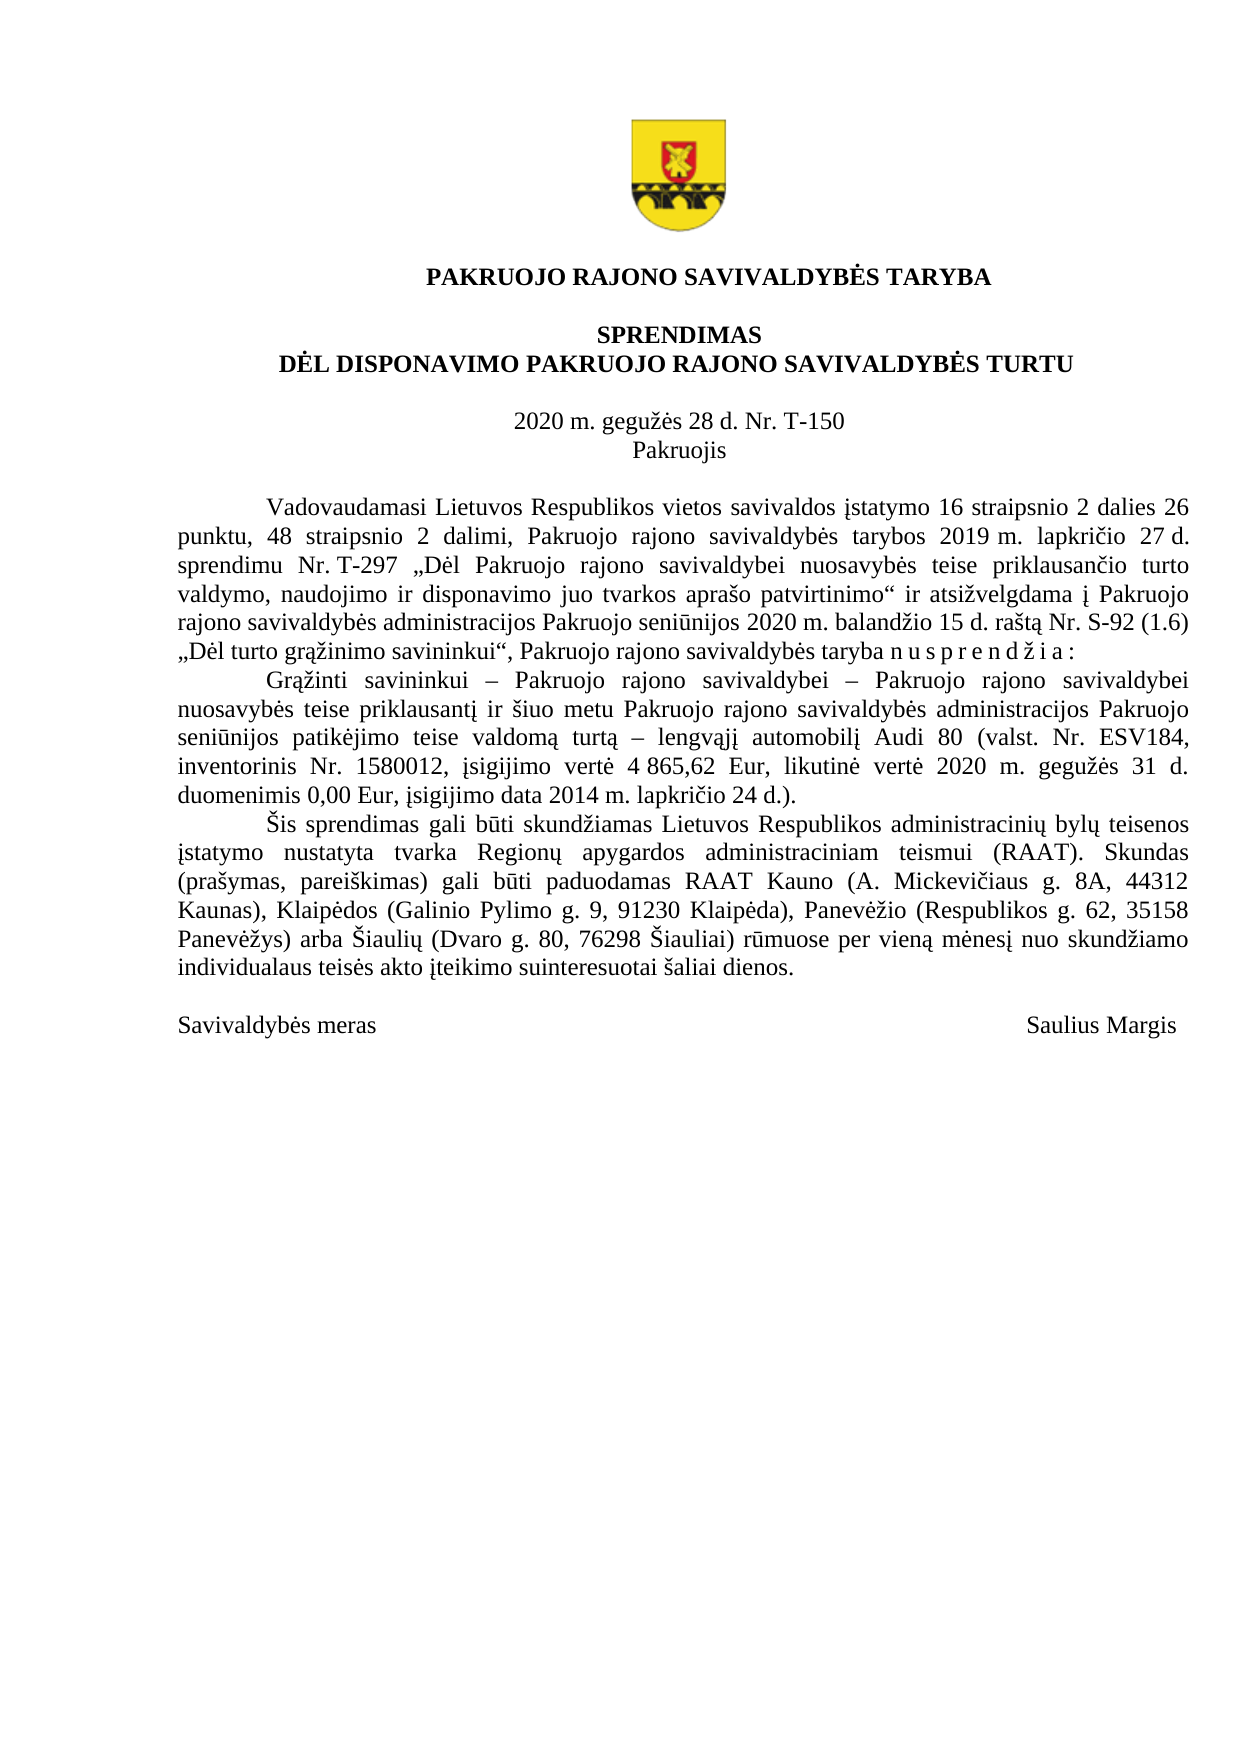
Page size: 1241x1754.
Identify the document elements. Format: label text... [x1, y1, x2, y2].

text Vadovaudamasi Lietuvos Respublikos vietos savivaldos įstatymo 16 straipsnio 2 dalies 26 punktu, 48 straipsnio 2 dalimi, Pakruojo rajono savivaldybės tarybos 2019 m. lapkričio 27 d. sprendimu Nr. T-297 „Dėl Pakruojo rajono savivaldybei nuosavybės teise priklausančio turto valdymo, naudojimo ir disponavimo juo tvarkos aprašo patvirtinimo“ ir atsižvelgdama į Pakruojo rajono savivaldybės administracijos Pakruojo seniūnijos 2020 m. balandžio 15 d. raštą Nr. S-92 (1.6) „Dėl turto grąžinimo savininkui“, Pakruojo rajono savivaldybės taryba nusprendžia: [177, 492, 1190, 665]
text Pakruojis [177, 435, 1181, 464]
subtitle DĖL DISPONAVIMO PAKRUOJO RAJONO SAVIVALDYBĖS TURTU [177, 349, 1181, 377]
subtitle SPRENDIMAS [177, 320, 1181, 349]
text Grąžinti savininkui – Pakruojo rajono savivaldybei – Pakruojo rajono savivaldybei nuosavybės teise priklausantį ir šiuo metu Pakruojo rajono savivaldybės administracijos Pakruojo seniūnijos patikėjimo teise valdomą turtą – lengvąjį automobilį Audi 80 (valst. Nr. ESV184, inventorinis Nr. 1580012, įsigijimo vertė 4 865,62 Eur, likutinė vertė 2020 m. gegužės 31 d. duomenimis 0,00 Eur, įsigijimo data 2014 m. lapkričio 24 d.). [177, 665, 1190, 809]
text 2020 m. gegužės 28 d. Nr. T-150 [177, 406, 1181, 435]
text PAKRUOJO RAJONO SAVIVALDYBĖS TARYBA [177, 262, 1181, 291]
text Šis sprendimas gali būti skundžiamas Lietuvos Respublikos administracinių bylų teisenos įstatymo nustatyta tvarka Regionų apygardos administraciniam teismui (RAAT). Skundas (prašymas, pareiškimas) gali būti paduodamas RAAT Kauno (A. Mickevičiaus g. 8A, 44312 Kaunas), Klaipėdos (Galinio Pylimo g. 9, 91230 Klaipėda), Panevėžio (Respublikos g. 62, 35158 Panevėžys) arba Šiaulių (Dvaro g. 80, 76298 Šiauliai) rūmuose per vieną mėnesį nuo skundžiamo individualaus teisės akto įteikimo suinteresuotai šaliai dienos. [177, 809, 1190, 981]
text Savivaldybės meras Saulius Margis [177, 1010, 1192, 1039]
